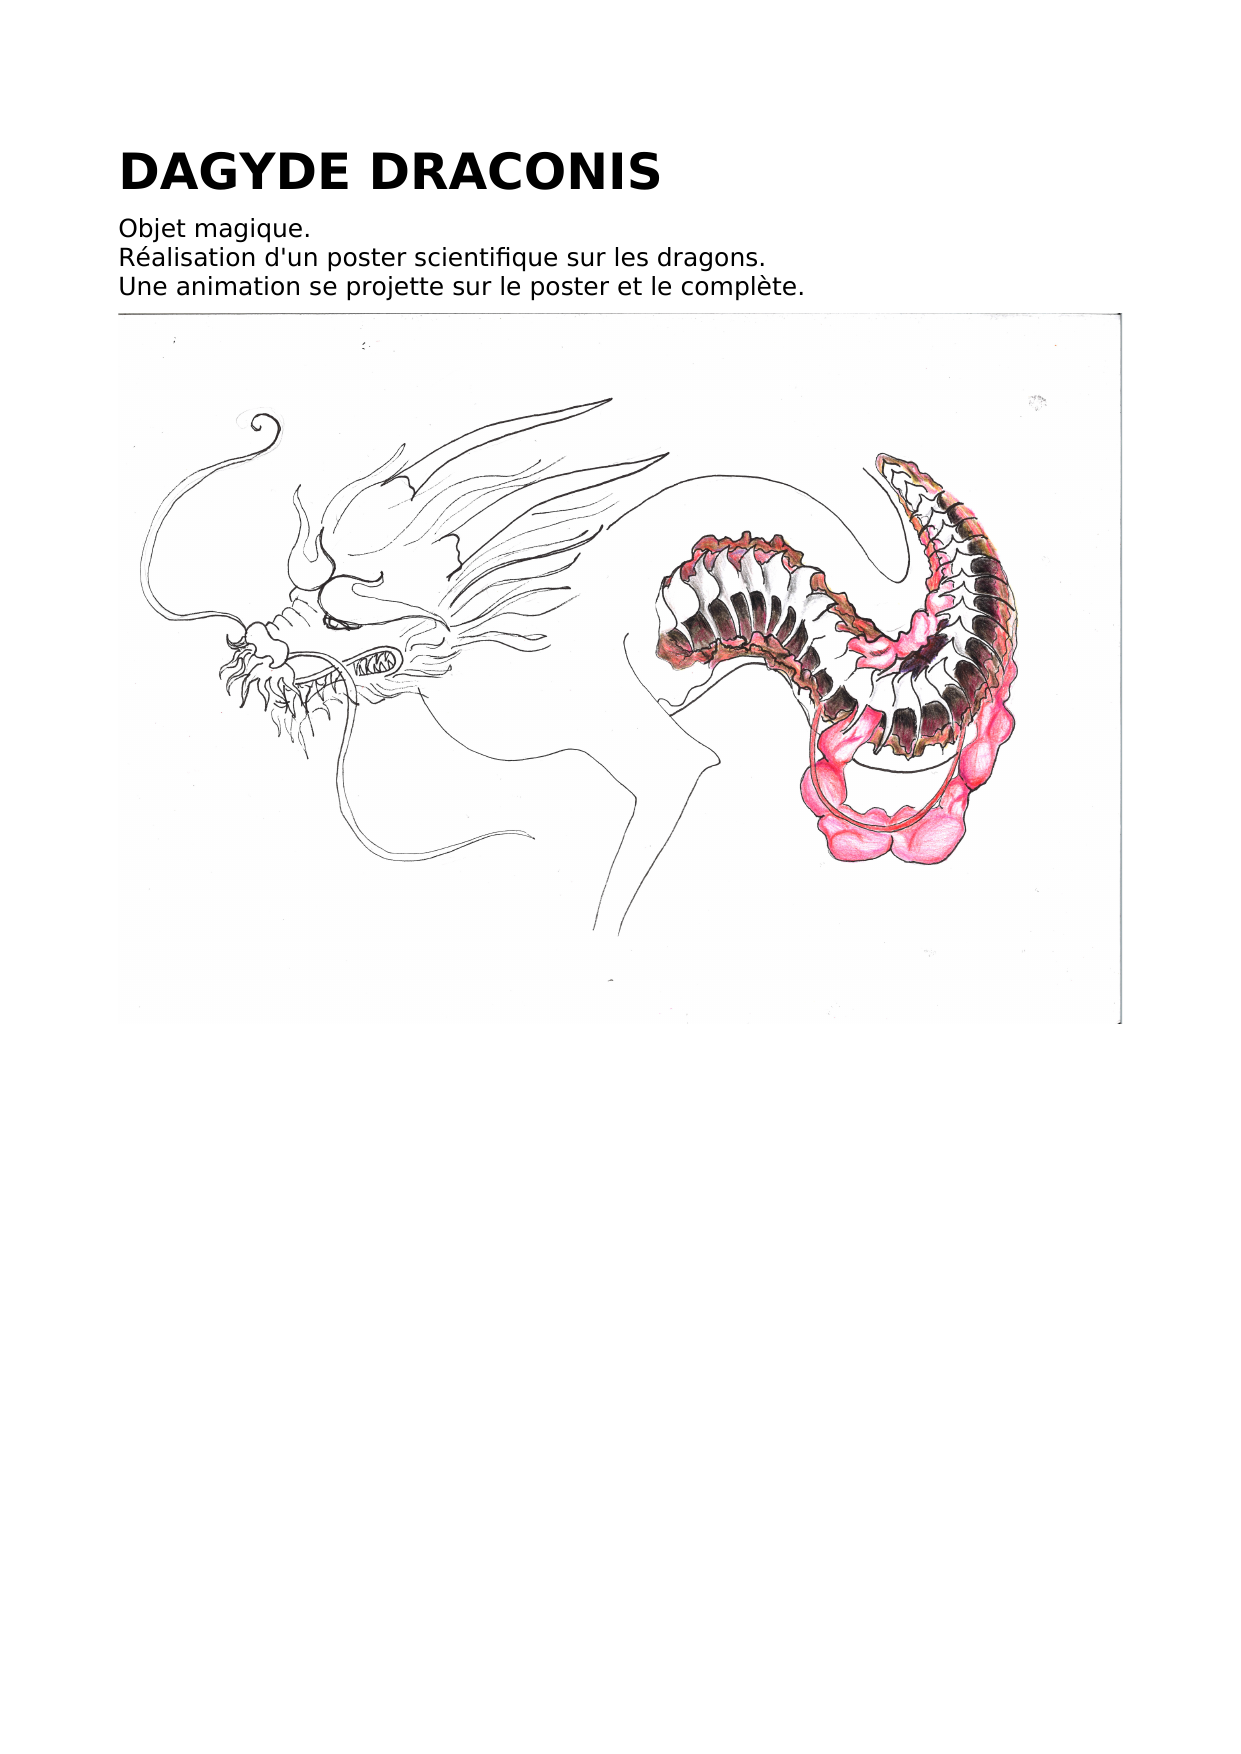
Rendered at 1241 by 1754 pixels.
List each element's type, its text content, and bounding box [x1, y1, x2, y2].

picture [118, 313, 1123, 1024]
text Objet magique. Réalisation d'un poster scientifique sur les dragons. Une animation se projette sur le poster et le complète. [118, 214, 1122, 301]
subtitle DAGYDE DRACONIS [118, 143, 1122, 201]
